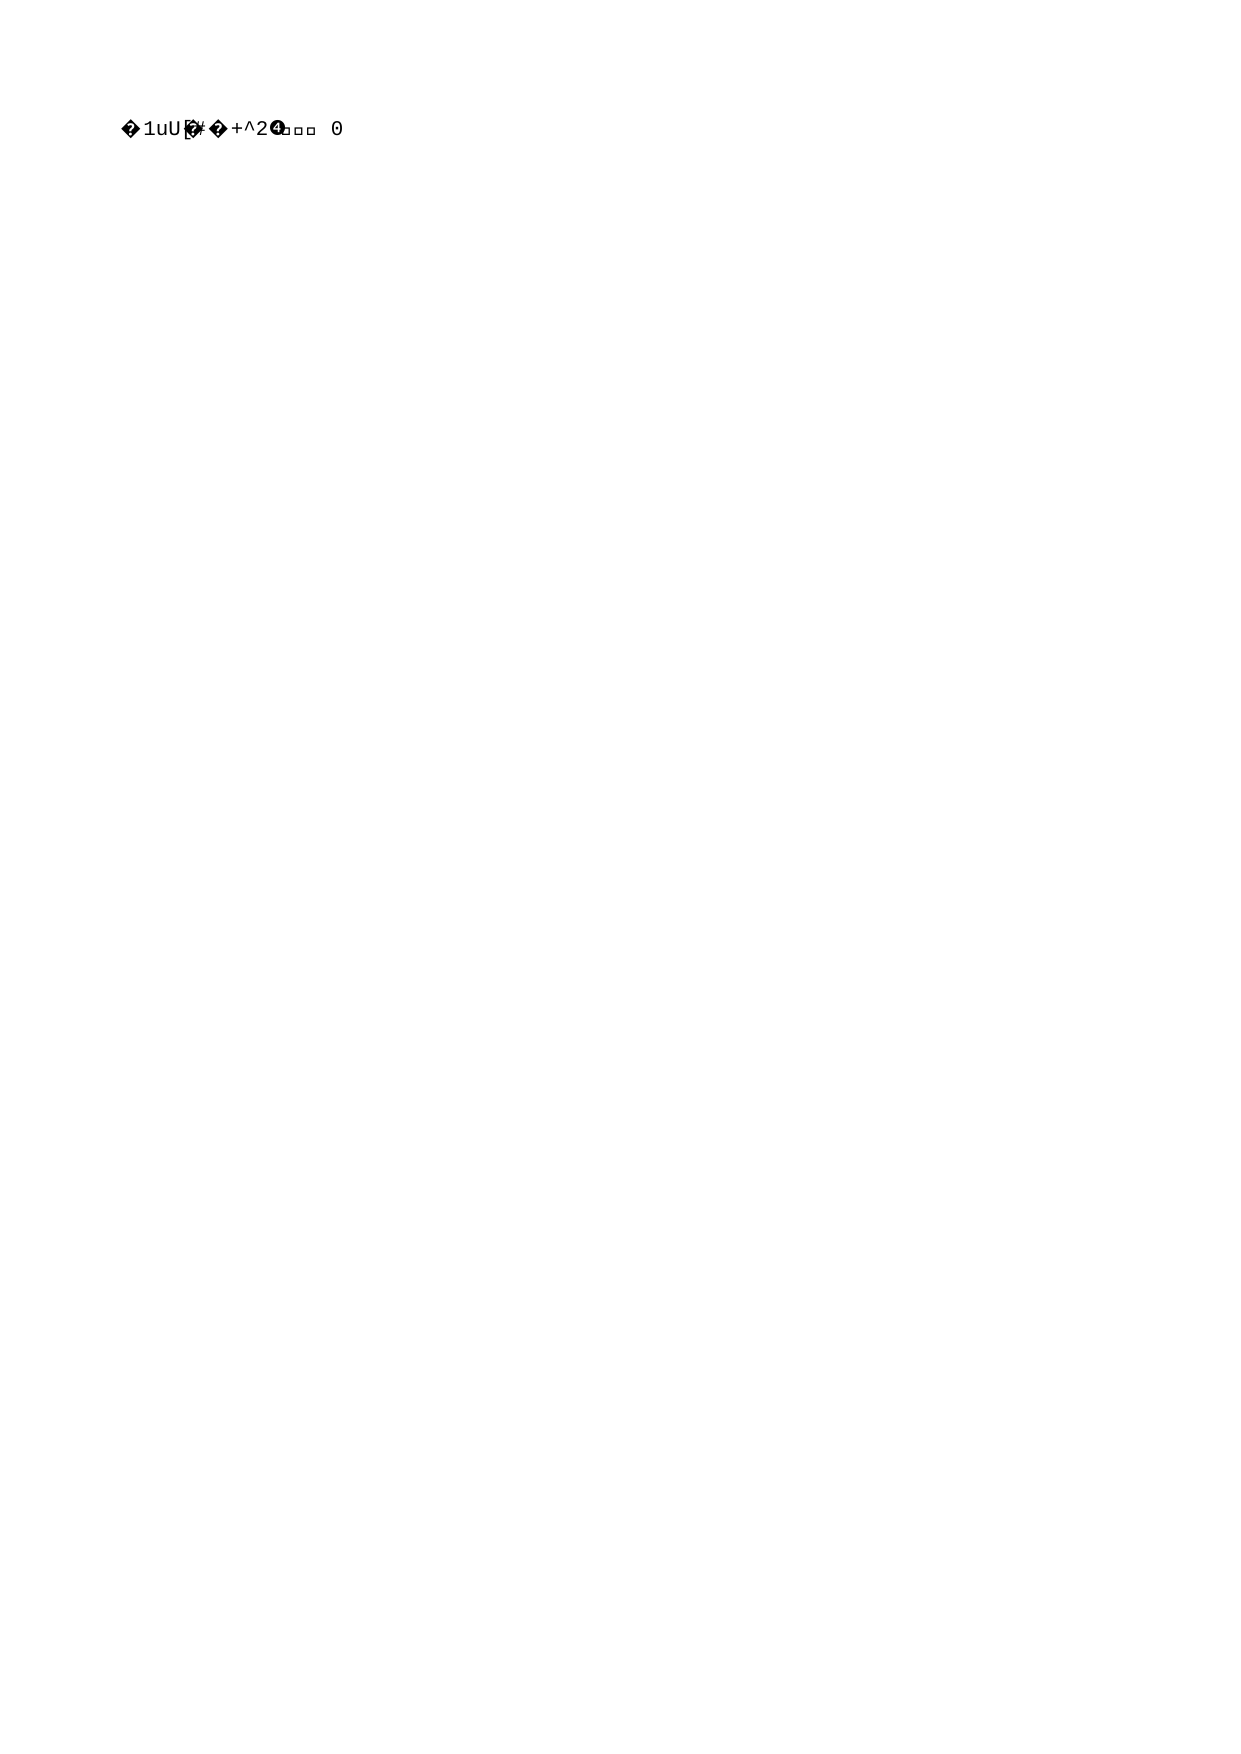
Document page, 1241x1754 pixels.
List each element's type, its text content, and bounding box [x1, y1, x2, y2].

text �1uU[#�+^2�0 [118, 118, 1122, 142]
